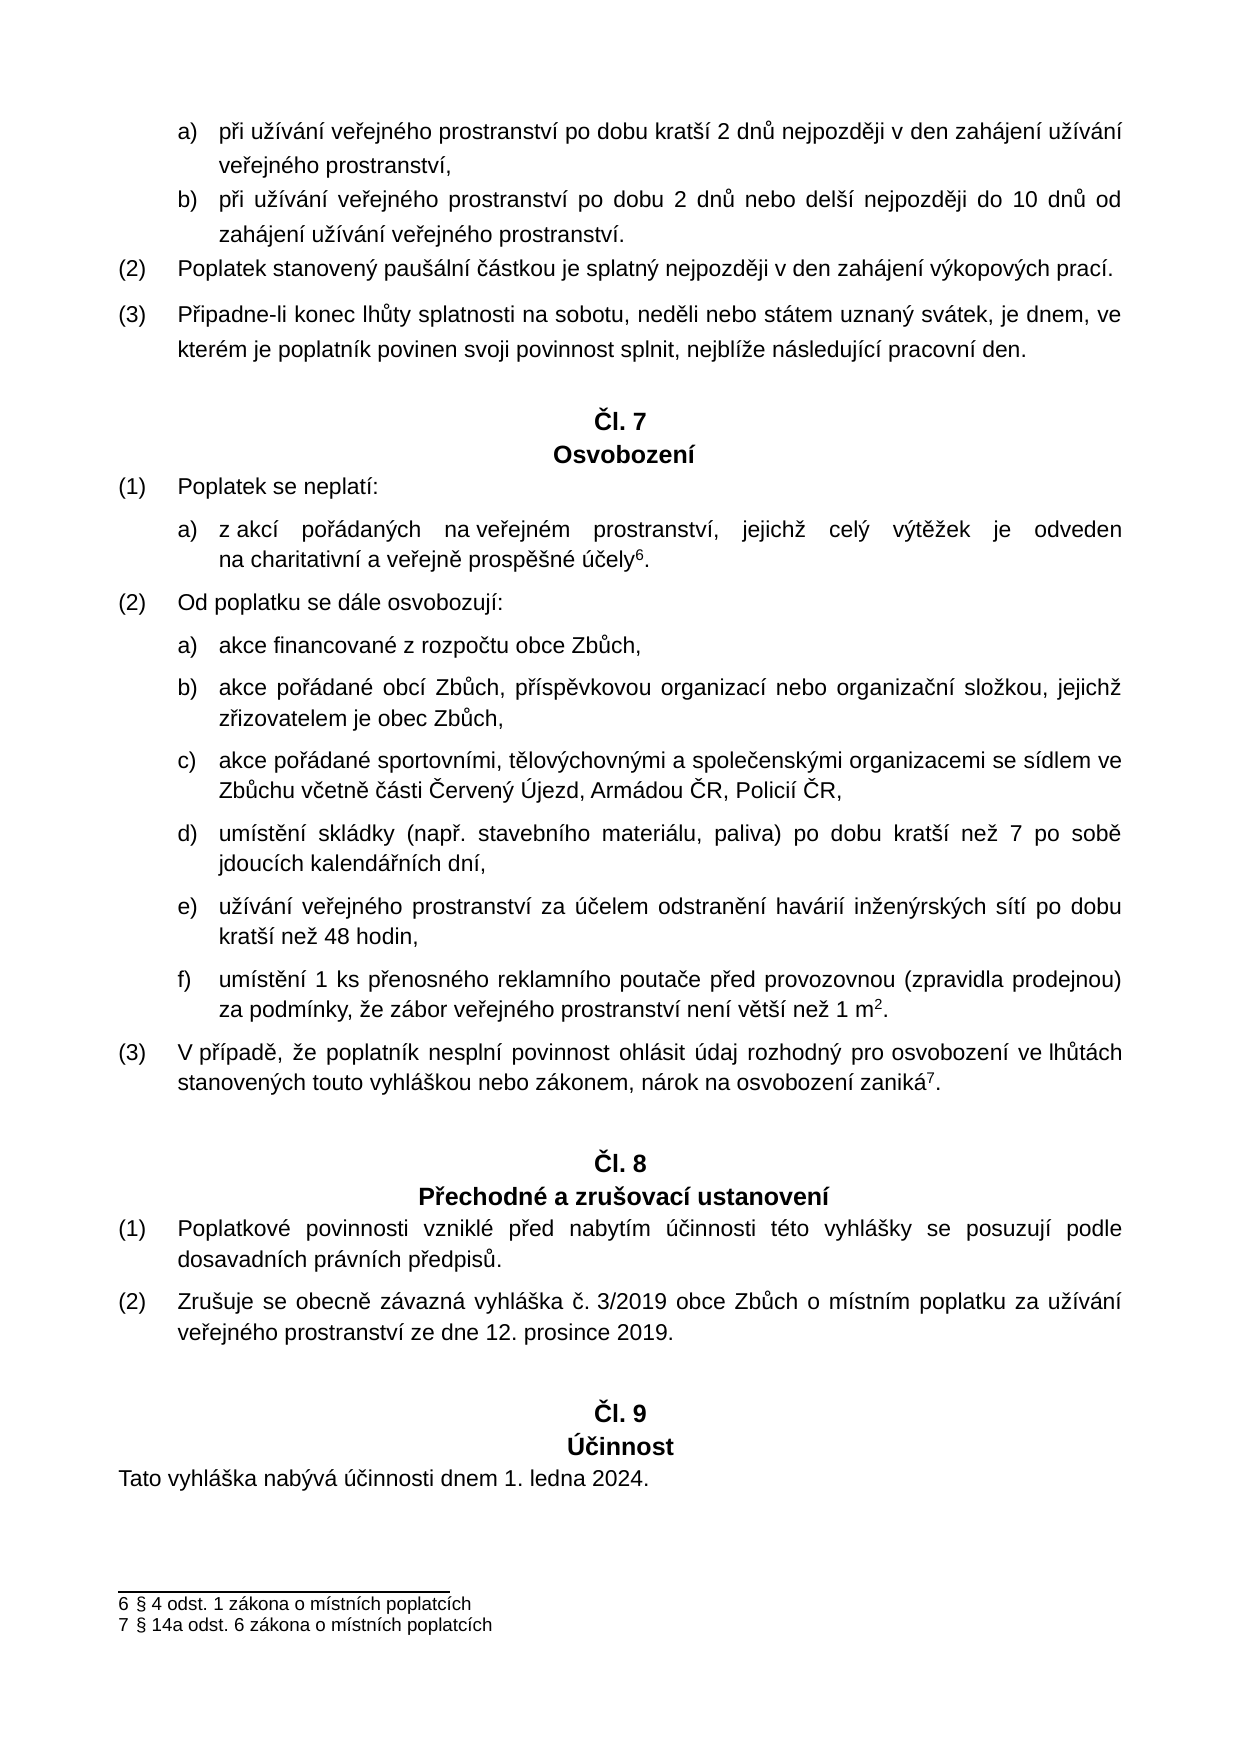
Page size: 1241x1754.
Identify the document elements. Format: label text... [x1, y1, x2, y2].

list Poplatkové povinnosti vzniklé před nabytím účinnosti této vyhlášky se posuzují podle dosavadních právních předpisů. [118, 1215, 1122, 1272]
list Od poplatku se dále osvobozují: [118, 589, 1122, 615]
text Tato vyhláška nabývá účinnosti dnem 1. ledna 2024. [118, 1465, 1122, 1491]
list Poplatek se neplatí: [118, 473, 1122, 500]
list při užívání veřejného prostranství po dobu kratší 2 dnů nejpozději v den zahájení užívání veřejného prostranství, [177, 118, 1122, 179]
list V případě, že poplatník nesplní povinnost ohlásit údaj rozhodný pro osvobození ve lhůtách stanovených touto vyhláškou nebo zákonem, nárok na osvobození zaniká. [118, 1039, 1122, 1096]
list § 4 odst. 1 zákona o místních poplatcích [118, 1592, 1122, 1614]
list Připadne-li konec lhůty splatnosti na sobotu, neděli nebo státem uznaný svátek, je dnem, ve kterém je poplatník povinen svoji povinnost splnit, nejblíže následující pracovní den. [118, 301, 1122, 362]
list umístění 1 ks přenosného reklamního poutače před provozovnou (zpravidla prodejnou) za podmínky, že zábor veřejného prostranství není větší než 1 m2. [177, 966, 1122, 1023]
subtitle Čl. 9 Účinnost [118, 1399, 1122, 1461]
list § 14a odst. 6 zákona o místních poplatcích [118, 1614, 1122, 1635]
subtitle Čl. 7 Osvobození [118, 407, 1122, 469]
list Zrušuje se obecně závazná vyhláška č. 3/2019 obce Zbůch o místním poplatku za užívání veřejného prostranství ze dne 12. prosince 2019. [118, 1288, 1122, 1345]
list užívání veřejného prostranství za účelem odstranění havárií inženýrských sítí po dobu kratší než 48 hodin, [177, 893, 1122, 950]
list akce financované z rozpočtu obce Zbůch, [177, 632, 1122, 658]
list umístění skládky (např. stavebního materiálu, paliva) po dobu kratší než 7 po sobě jdoucích kalendářních dní, [177, 820, 1122, 877]
list akce pořádané sportovními, tělovýchovnými a společenskými organizacemi se sídlem ve Zbůchu včetně části Červený Újezd, Armádou ČR, Policií ČR, [177, 747, 1122, 804]
list z akcí pořádaných na veřejném prostranství, jejichž celý výtěžek je odveden na charitativní a veřejně prospěšné účely. [177, 516, 1122, 573]
list při užívání veřejného prostranství po dobu 2 dnů nebo delší nejpozději do 10 dnů od zahájení užívání veřejného prostranství. [177, 186, 1122, 247]
subtitle Čl. 8 Přechodné a zrušovací ustanovení [118, 1149, 1122, 1211]
list Poplatek stanovený paušální částkou je splatný nejpozději v den zahájení výkopových prací. [118, 255, 1122, 281]
list akce pořádané obcí Zbůch, příspěvkovou organizací nebo organizační složkou, jejichž zřizovatelem je obec Zbůch, [177, 674, 1122, 731]
